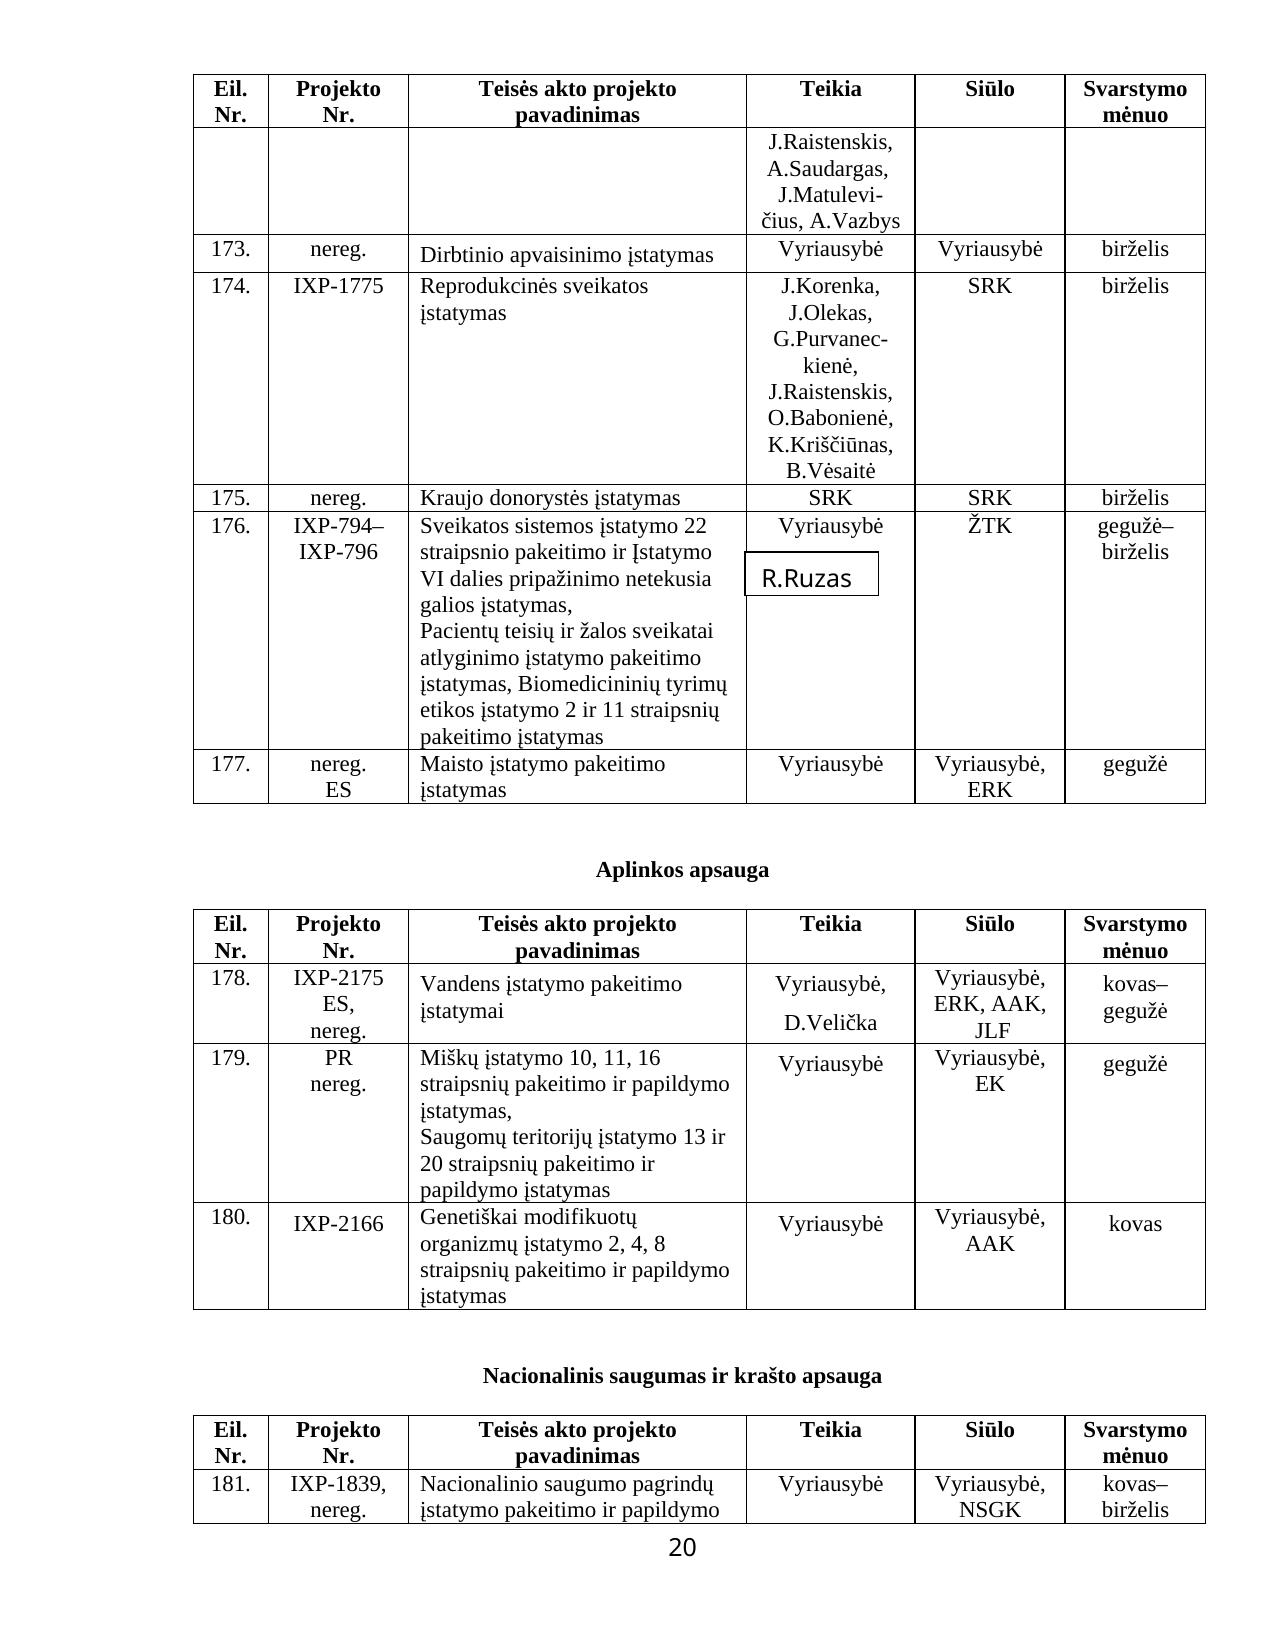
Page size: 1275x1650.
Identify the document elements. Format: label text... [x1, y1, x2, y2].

table_cell gegužė–birželis [1066, 512, 1205, 749]
table_cell birželis [1066, 273, 1205, 483]
table_cell IXP-2175 ES, nereg. [269, 964, 408, 1043]
table_cell nereg. [269, 235, 408, 272]
table_cell 175. [194, 485, 268, 511]
table_cell Kraujo donorystės įstatymas [409, 485, 746, 511]
text Aplinkos apsauga [210, 857, 1155, 883]
table_cell Vyriausybė, EK [916, 1044, 1064, 1202]
table_cell 173. [194, 235, 268, 272]
table_cell Vyriausybė [747, 1044, 914, 1202]
table_cell Sveikatos sistemos įstatymo 22 straipsnio pakeitimo ir Įstatymo VI dalies pripažinimo netekusia galios įstatymas, Pacientų teisių ir žalos sveikatai atlyginimo įstatymo pakeitimo įstatymas, Biomedicininių tyrimų etikos įstatymo 2 ir 11 straipsnių pakeitimo įstatymas [409, 512, 746, 749]
table_cell Maisto įstatymo pakeitimo įstatymas [409, 750, 746, 803]
table_header Teisės akto projekto pavadinimas [409, 75, 746, 127]
table_cell 176. [194, 512, 268, 749]
table_cell Vyriausybė [747, 235, 914, 272]
table_cell Vyriausybė, ERK, AAK, JLF [916, 964, 1064, 1043]
table_header Projekto Nr. [269, 1416, 408, 1469]
table_header Svarstymo mėnuo [1066, 1416, 1205, 1469]
table_cell 179. [194, 1044, 268, 1202]
table_header Svarstymo mėnuo [1066, 75, 1205, 127]
table_cell Vyriausybė [747, 1470, 914, 1523]
table_cell gegužė [1066, 1044, 1205, 1202]
table_cell IXP-1775 [269, 273, 408, 483]
table_cell [269, 128, 408, 234]
table_cell [409, 128, 746, 234]
table_header Siūlo [916, 910, 1064, 963]
table_cell Genetiškai modifikuotų organizmų įstatymo 2, 4, 8 straipsnių pakeitimo ir papildymo įstatymas [409, 1203, 746, 1309]
table_cell Miškų įstatymo 10, 11, 16 straipsnių pakeitimo ir papildymo įstatymas, Saugomų teritorijų įstatymo 13 ir 20 straipsnių pakeitimo ir papildymo įstatymas [409, 1044, 746, 1202]
table_header Teisės akto projekto pavadinimas [409, 910, 746, 963]
table_cell 177. [194, 750, 268, 803]
table_cell Vyriausybė, NSGK [916, 1470, 1064, 1523]
table_header Svarstymo mėnuo [1066, 910, 1205, 963]
table_header Eil. Nr. [194, 910, 268, 963]
table_cell [916, 128, 1064, 234]
table_cell Vyriausybė [747, 512, 914, 749]
table_header Siūlo [916, 75, 1064, 127]
table_cell SRK [916, 273, 1064, 483]
table_cell Vyriausybė, AAK [916, 1203, 1064, 1309]
table_cell J.Raistenskis, A.Saudargas, J.Matulevi-čius, A.Vazbys [747, 128, 914, 234]
table_cell gegužė [1066, 750, 1205, 803]
table_cell SRK [916, 485, 1064, 511]
table_cell Reprodukcinės sveikatos įstatymas [409, 273, 746, 483]
table_cell [194, 128, 268, 234]
table_header Teikia [747, 1416, 914, 1469]
table_cell SRK [747, 485, 914, 511]
table_cell 174. [746, 553, 878, 595]
table_cell kovas [1066, 1203, 1205, 1309]
table_header Eil. Nr. [194, 75, 268, 127]
table_cell birželis [1066, 235, 1205, 272]
table_cell PR nereg. [269, 1044, 408, 1202]
table_cell J.Korenka, J.Olekas, G.Purvanec-kienė, J.Raistenskis, O.Babonienė, K.Kriščiūnas, B.Vėsaitė [747, 273, 914, 483]
table_cell kovas–birželis [1066, 1470, 1205, 1523]
table_cell birželis [1066, 485, 1205, 511]
table_cell [1066, 128, 1205, 234]
table_cell ŽTK [916, 512, 1064, 749]
table_cell kovas– gegužė [1066, 964, 1205, 1043]
table_header Teisės akto projekto pavadinimas [409, 1416, 746, 1469]
table_cell Vyriausybė [747, 750, 914, 803]
table_header Projekto Nr. [269, 910, 408, 963]
table_header Siūlo [916, 1416, 1064, 1469]
table_header Eil. Nr. [194, 1416, 268, 1469]
table_cell Nacionalinio saugumo pagrindų įstatymo pakeitimo ir papildymo [409, 1470, 746, 1523]
table_cell 178. [194, 964, 268, 1043]
table_cell IXP-1839, nereg. [269, 1470, 408, 1523]
table_cell 180. [194, 1203, 268, 1309]
table_header Teikia [747, 75, 914, 127]
table_cell nereg. [269, 485, 408, 511]
table_cell IXP-794– IXP-796 [269, 512, 408, 749]
table_cell IXP-2166 [269, 1203, 408, 1309]
table_cell Vyriausybė, ERK [916, 750, 1064, 803]
table_header Teikia [747, 910, 914, 963]
table_cell Vandens įstatymo pakeitimo įstatymai [409, 964, 746, 1043]
text Nacionalinis saugumas ir krašto apsauga [210, 1362, 1155, 1389]
table_cell Vyriausybė [916, 235, 1064, 272]
table_cell 174. [194, 273, 268, 483]
table_cell 181. [194, 1470, 268, 1523]
table_header Projekto Nr. [269, 75, 408, 127]
table_cell Vyriausybė [747, 1203, 914, 1309]
table_cell nereg. ES [269, 750, 408, 803]
table_cell Vyriausybė, D.Velička [747, 964, 914, 1043]
table_cell Dirbtinio apvaisinimo įstatymas [409, 235, 746, 272]
